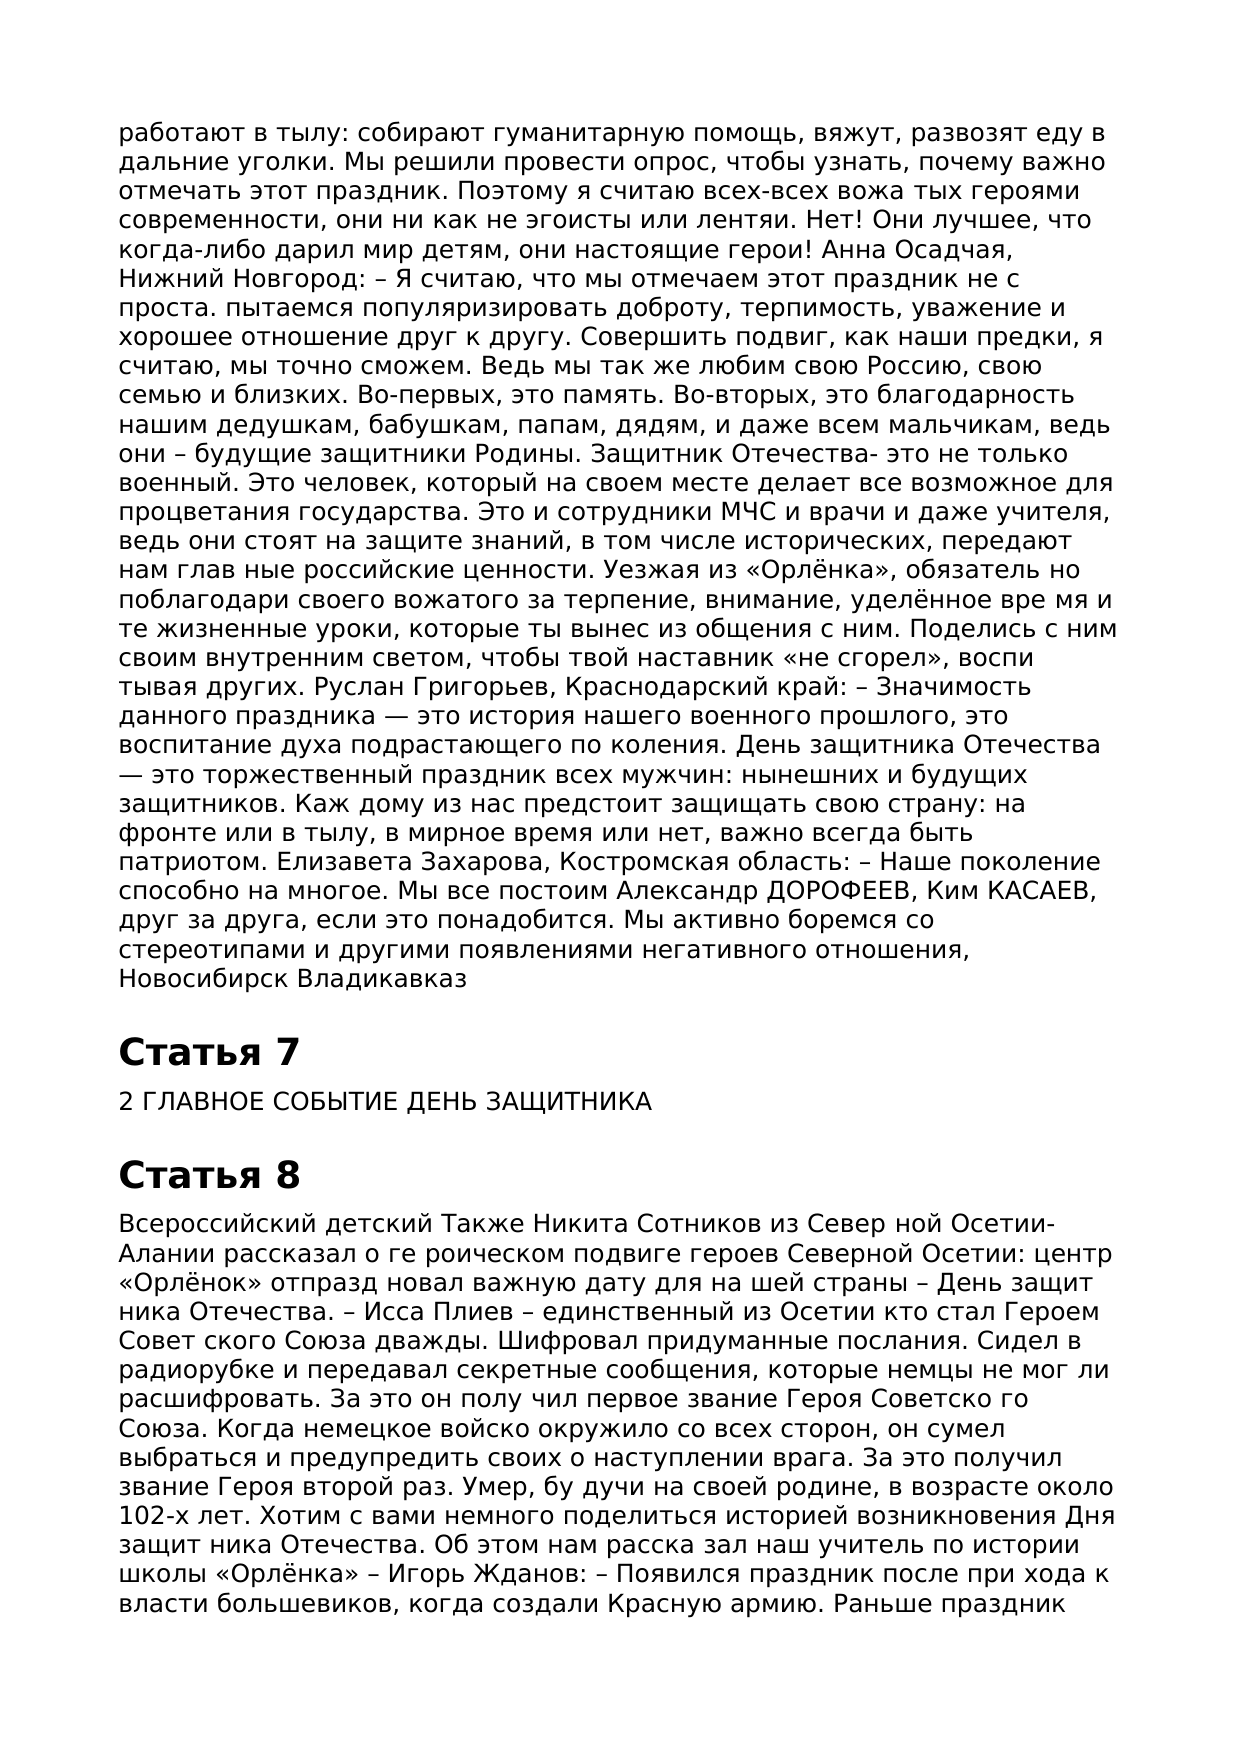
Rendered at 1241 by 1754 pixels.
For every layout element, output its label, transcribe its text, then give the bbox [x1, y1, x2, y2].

subtitle Статья 7 [118, 1031, 1122, 1074]
text работают в тылу: собирают гуманитарную помощь, вяжут, развозят еду в дальние уголки. Мы решили провести опрос, чтобы узнать, почему важно отмечать этот праздник. Поэтому я считаю всех-всех вожа­ тых героями современности, они ни­ как не эгоисты или лентяи. Нет! Они лучшее, что когда-либо дарил мир детям, они настоящие герои! Анна Осадчая, Нижний Новгород: – Я считаю, что мы отмечаем этот праздник не с проста. пытаемся популяризировать доброту, терпимость, уважение и хорошее отношение друг к другу. Совершить подвиг, как наши предки, я считаю, мы точно сможем. Ведь мы так же любим свою Россию, свою семью и близких. Во-первых, это память. Во-вторых, это благодарность нашим дедушкам, бабушкам, папам, дядям, и даже всем мальчикам, ведь они – будущие защитники Родины. Защитник Отечества- это не только военный. Это человек, который на своем месте делает все возможное для процветания государства. Это и сотрудники МЧС и врачи и даже учителя, ведь они стоят на защите знаний, в том числе исторических, передают нам глав­ ные российские ценности. Уезжая из «Орлёнка», обязатель­ но поблагодари своего вожатого за терпение, внимание, уделённое вре­ мя и те жизненные уроки, которые ты вынес из общения с ним. Поделись с ним своим внутренним светом, чтобы твой наставник «не сгорел», воспи­ тывая других. Руслан Григорьев, Краснодарский край: – Значимость данного праздника — это история нашего военного прошлого, это воспитание духа подрастающего по­ коления. День защитника Отечества — это торжественный праздник всех мужчин: нынешних и будущих защитников. Каж­ дому из нас предстоит защищать свою страну: на фронте или в тылу, в мирное время или нет, важно всегда быть патриотом. Елизавета Захарова, Костромская область: – Наше поколение способно на многое. Мы все постоим Александр ДОРОФЕЕВ, Ким КАСАЕВ, друг за друга, если это понадобится. Мы активно боремся со стереотипами и другими появлениями негативного отношения, Новосибирск Владикавказ [118, 118, 1122, 993]
text 2 ГЛАВНОЕ СОБЫТИЕ ДЕНЬ ЗАЩИТНИКА [118, 1087, 1122, 1116]
text Всероссийский детский Также Никита Сотников из Север­ ной Осетии-Алании рассказал о ге­ роическом подвиге героев Северной Осетии: центр «Орлёнок» отпразд­ новал важную дату для на­ шей страны – День защит­ ника Отечества. – Исса Плиев – единственный из Осетии кто стал Героем Совет­ ского Союза дважды. Шифровал придуманные послания. Сидел в радиорубке и передавал секретные сообщения, которые немцы не мог­ ли расшифровать. За это он полу­ чил первое звание Героя Советско­ го Союза. Когда немецкое войско окружило со всех сторон, он сумел выбраться и предупредить своих о наступлении врага. За это получил звание Героя второй раз. Умер, бу­ дучи на своей родине, в возрасте около 102-х лет. Хотим с вами немного поделиться историей возникновения Дня защит­ ника Отечества. Об этом нам расска­ зал наш учитель по истории школы «Орлёнка» – Игорь Жданов: – Появился праздник после при­ хода к власти большевиков, когда создали Красную армию. Раньше праздник [118, 1209, 1122, 1618]
subtitle Статья 8 [118, 1153, 1122, 1197]
